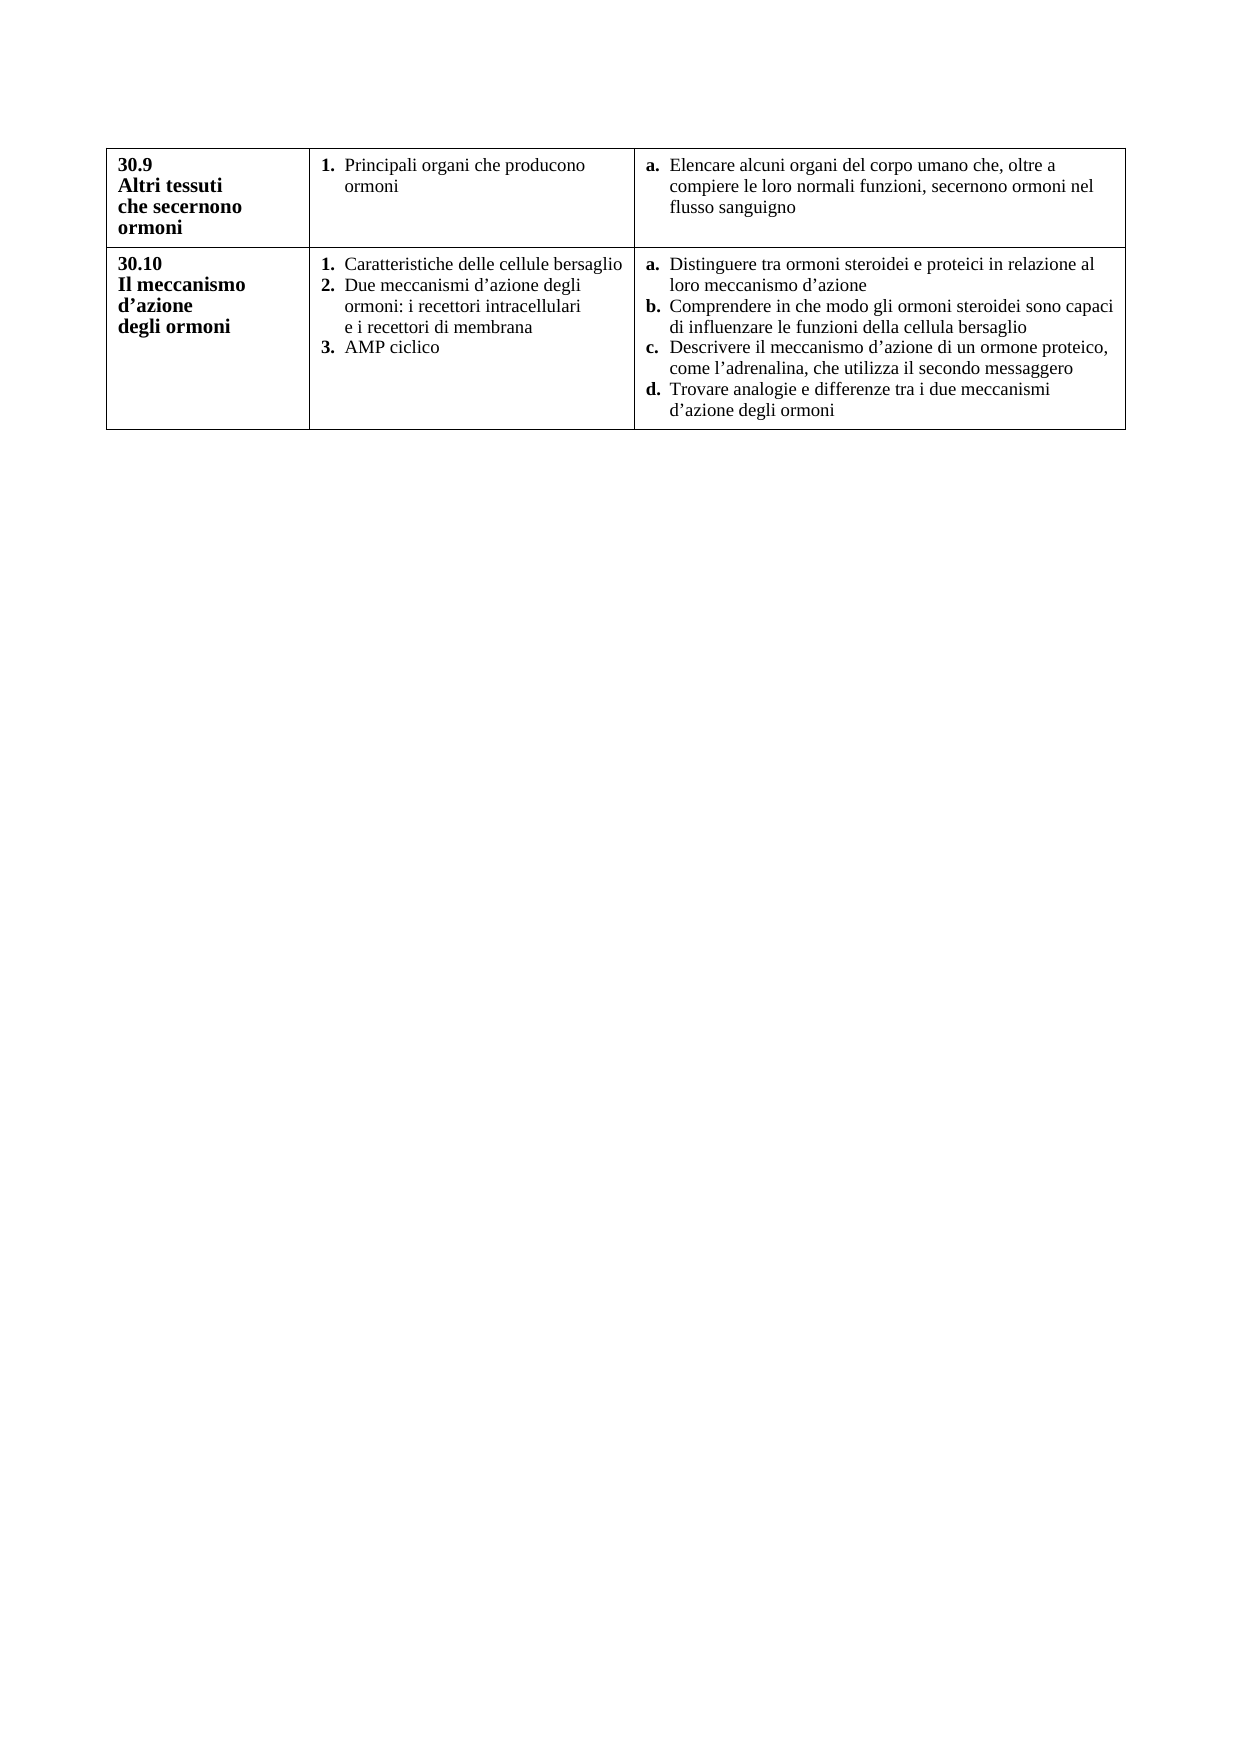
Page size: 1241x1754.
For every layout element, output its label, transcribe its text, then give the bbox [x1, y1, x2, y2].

table_cell a. Distinguere tra ormoni steroidei e proteici in relazione al loro meccanismo d’azione b. Comprendere in che modo gli ormoni steroidei sono capaci di influenzare le funzioni della cellula bersaglio c. Descrivere il meccanismo d’azione di un ormone proteico, come l’adrenalina, che utilizza il secondo messaggero d. Trovare analogie e differenze tra i due meccanismi d’azione degli ormoni [635, 248, 1125, 429]
table_cell 30.10 Il meccanismo d’azione degli ormoni [107, 248, 309, 429]
table_cell 1. Caratteristiche delle cellule bersaglio 2. Due meccanismi d’azione degli ormoni: i recettori intracellulari e i recettori di membrana 3. AMP ciclico [310, 248, 634, 429]
table_cell 1. Principali organi che producono ormoni [310, 149, 634, 247]
table_cell 30.9 Altri tessuti che secernono ormoni [107, 149, 309, 247]
table_cell a. Elencare alcuni organi del corpo umano che, oltre a compiere le loro normali funzioni, secernono ormoni nel flusso sanguigno [635, 149, 1125, 247]
